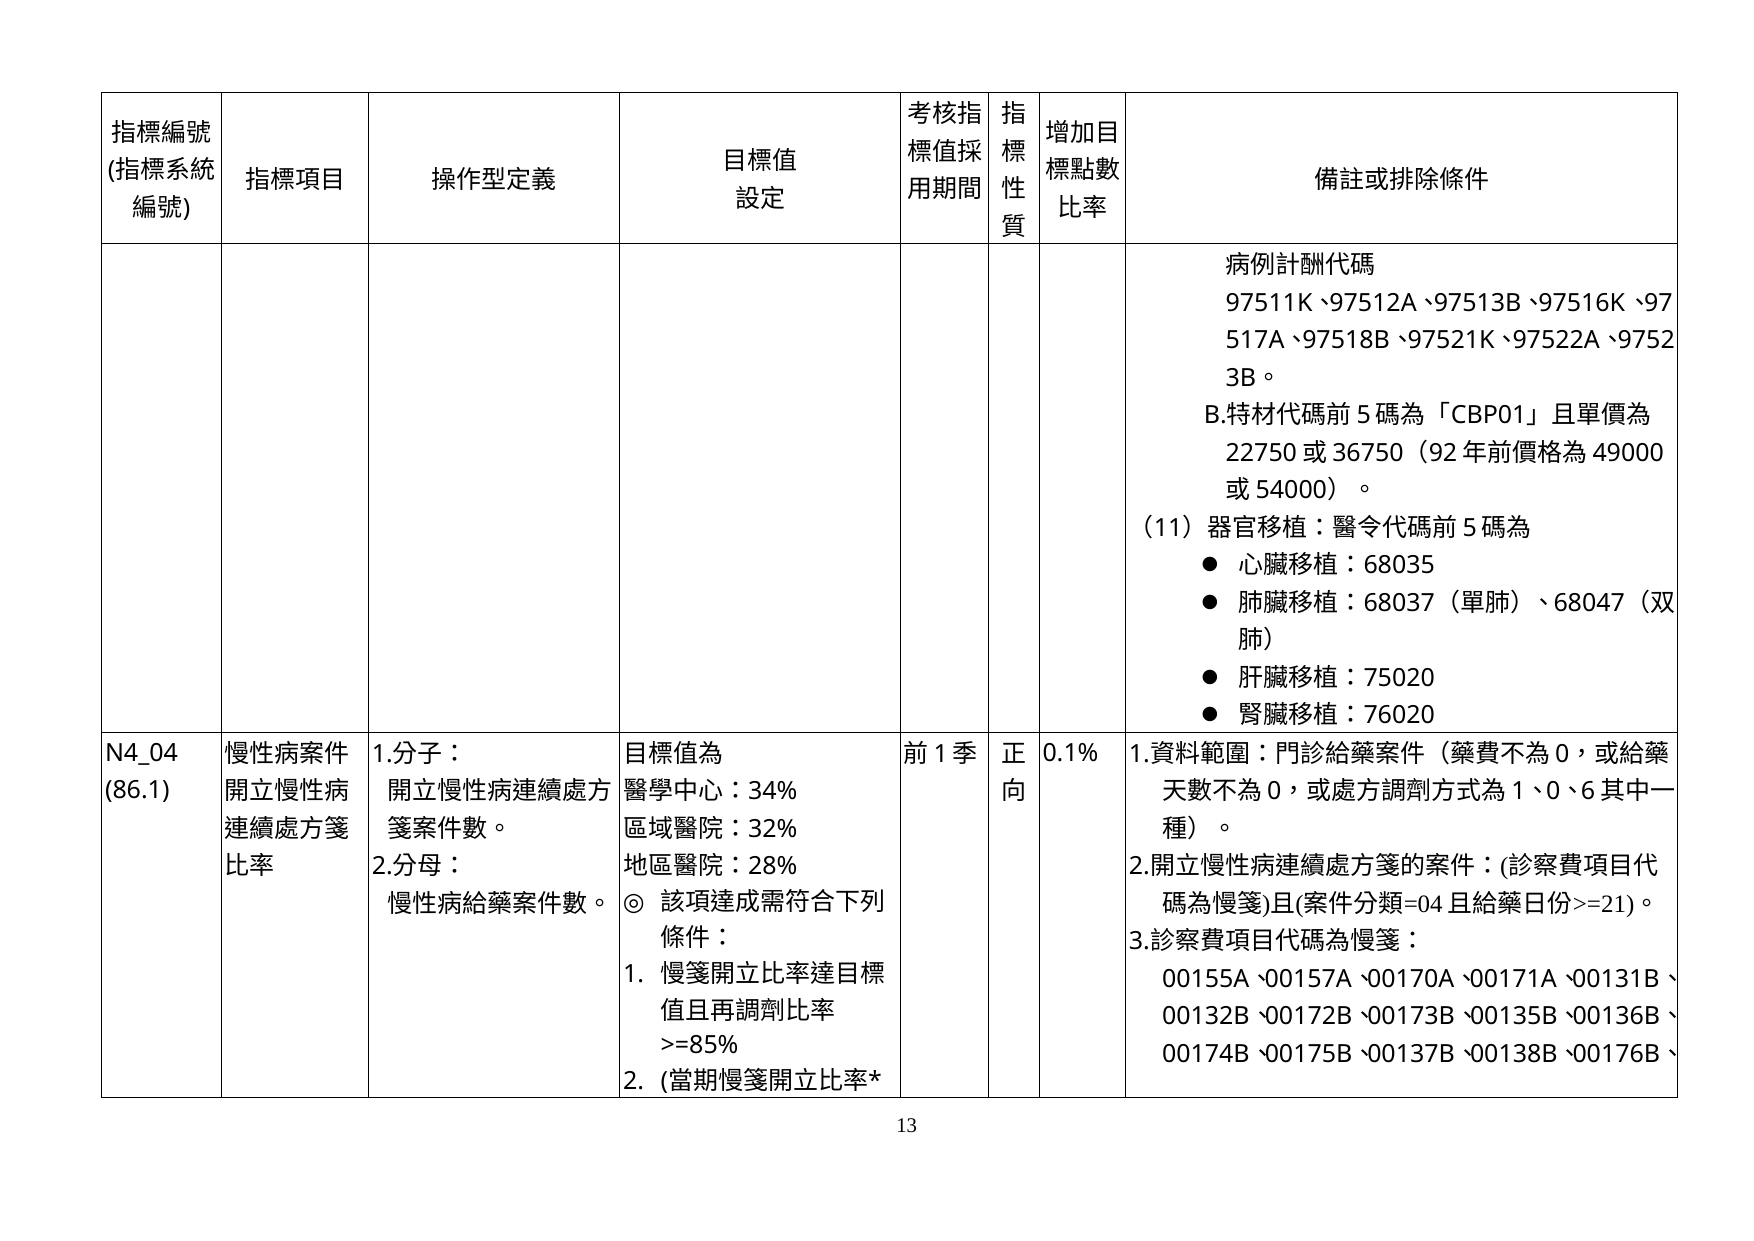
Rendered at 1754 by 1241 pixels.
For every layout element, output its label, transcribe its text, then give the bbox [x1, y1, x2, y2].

table_header 目標值 設定 [620, 93, 900, 243]
table_cell 目標值為 醫學中心：34% 區域醫院：32% 地區醫院：28% 該項達成需符合下列條件： 慢箋開立比率達目標值且再調劑比率>=85% (當期慢箋開立比率*再調劑率)>=(目標值*85% [620, 733, 900, 1097]
table_header 備註或排除條件 [1126, 93, 1677, 243]
table_header 操作型定義 [369, 93, 619, 243]
table_cell [989, 244, 1039, 732]
table_cell 前1季 [901, 733, 988, 1097]
table_cell 1.分子： 開立慢性病連續處方箋案件數。 2.分母： 慢性病給藥案件數。 [369, 733, 619, 1097]
table_cell [369, 244, 619, 732]
table_header 考核指標值採用期間 [901, 93, 988, 243]
table_cell 慢性病案件開立慢性病連續處方箋比率 [222, 733, 368, 1097]
table_cell 1.資料範圍：門診給藥案件（藥費不為0，或給藥天數不為0，或處方調劑方式為1、0、6其中一種）。 2.開立慢性病連續處方箋的案件：(診察費項目代碼為慢箋)且(案件分類=04且給藥日份>=21)。 3.診察費項目代碼為慢箋：00155A、00157A、00170A、00171A、00131B、00132B、00172B、00173B、00135B、00136B、00174B、00175B、00137B、00138B、00176B、00177B、00139C、00140C、00158C、00159C、00141C、00142C、00160C、00161C、00143C、00144C、00162C、00163C、00145C、00146C、00164C、00165C、00147C、00148C、00166C、00167C、00149C、00150C、00168C、00169C、00178B、00179B、00180B、00181B、00182C、00183C、00184C、00185C、00187C、00189C、00190C、00191C。 4.慢性病給藥案件：案件分類=04。 註：本局公告之九十七種慢性病，其費用申報之案件分類應為「04：西醫慢性病」；若同時有急性、慢性病一起診治時，其案件分類應為「09：西醫其他專案」。 (門診醫療服務點數申報總表媒體申報格式及填表說明94.10.3彙整) 5. 慢性病連續處方箋再調劑比率若低於85%，則該項目列為未達成項目。 [1126, 733, 1677, 1097]
table_cell 正向 [989, 733, 1039, 1097]
table_header 增加目標點數比率 [1040, 93, 1125, 243]
table_cell 0.1% [1040, 733, 1125, 1097]
table_cell [1040, 244, 1125, 732]
table_cell [222, 244, 368, 732]
table_cell N4_04 (86.1) [102, 733, 221, 1097]
table_header 指標 性質 [989, 93, 1039, 243]
table_cell [102, 244, 221, 732]
table_cell [901, 244, 988, 732]
table_cell 1.出院案件：出院日在資料範圍內之案件,例：按[院所,ID,生日,住院日]歸戶,因同一次住院，會有申報多筆住院醫療費用的情形，可能有多個出院日,以最晚之出院日為準。 2.十四日內再住院的案件：以出院案件為母體, 按[ID,生日]勾稽距離出院日0至14日內含跨院的住院案件。 3.分子、分母均排除下列十一項案件後再行統計。 （1）精神科：就醫科別13。 （2）乳癌試辦案件：案件分類4+病患來源N或R或C。 （3）化學治療及放射線治療：主次診斷V58.0、V58.1。 （4）早產安胎：主診斷64403。 （5）罕見疾病（黏多醣症）：主診斷2775。 （6）轉院案件：轉歸代碼5、6或7。 （7）新生兒未領卡：部份負擔註記903。 （8）血友病：主診斷2860、2861、2862、2863。 （9）冠狀動脈繞道手術（CABG）：醫令代碼前5碼為68023、68024、68025及論病例計酬代碼97901K、97902A、97903B、97906K、97907A、97908B、97911K、97912A、97913B。 （10）放置血管支架同時申報「經皮冠狀動脈擴張術（PTCA）」及血管支架之案件。 A.「經皮冠狀動脈擴張術（PTCA）」：醫令代碼前5碼為33076、33077、33078，論病例計酬代碼97511K、97512A、97513B、97516K、97517A、97518B、97521K、97522A、97523B。 B.特材代碼前5碼為「CBP01」且單價為22750或36750（92年前價格為49000或54000）。 （11）器官移植：醫令代碼前5碼為 心臟移植：68035 肺臟移植：68037（單肺）、68047（双肺） 肝臟移植：75020 腎臟移植：76020 [1126, 244, 1677, 732]
table_cell 99Q3結算： 99Q2當期值<=目標值 99Q4結算： 99Q3當期值<=目標值 [620, 244, 900, 732]
table_header 指標項目 [222, 93, 368, 243]
table_header 指標編號 (指標系統編號) [102, 93, 221, 243]
